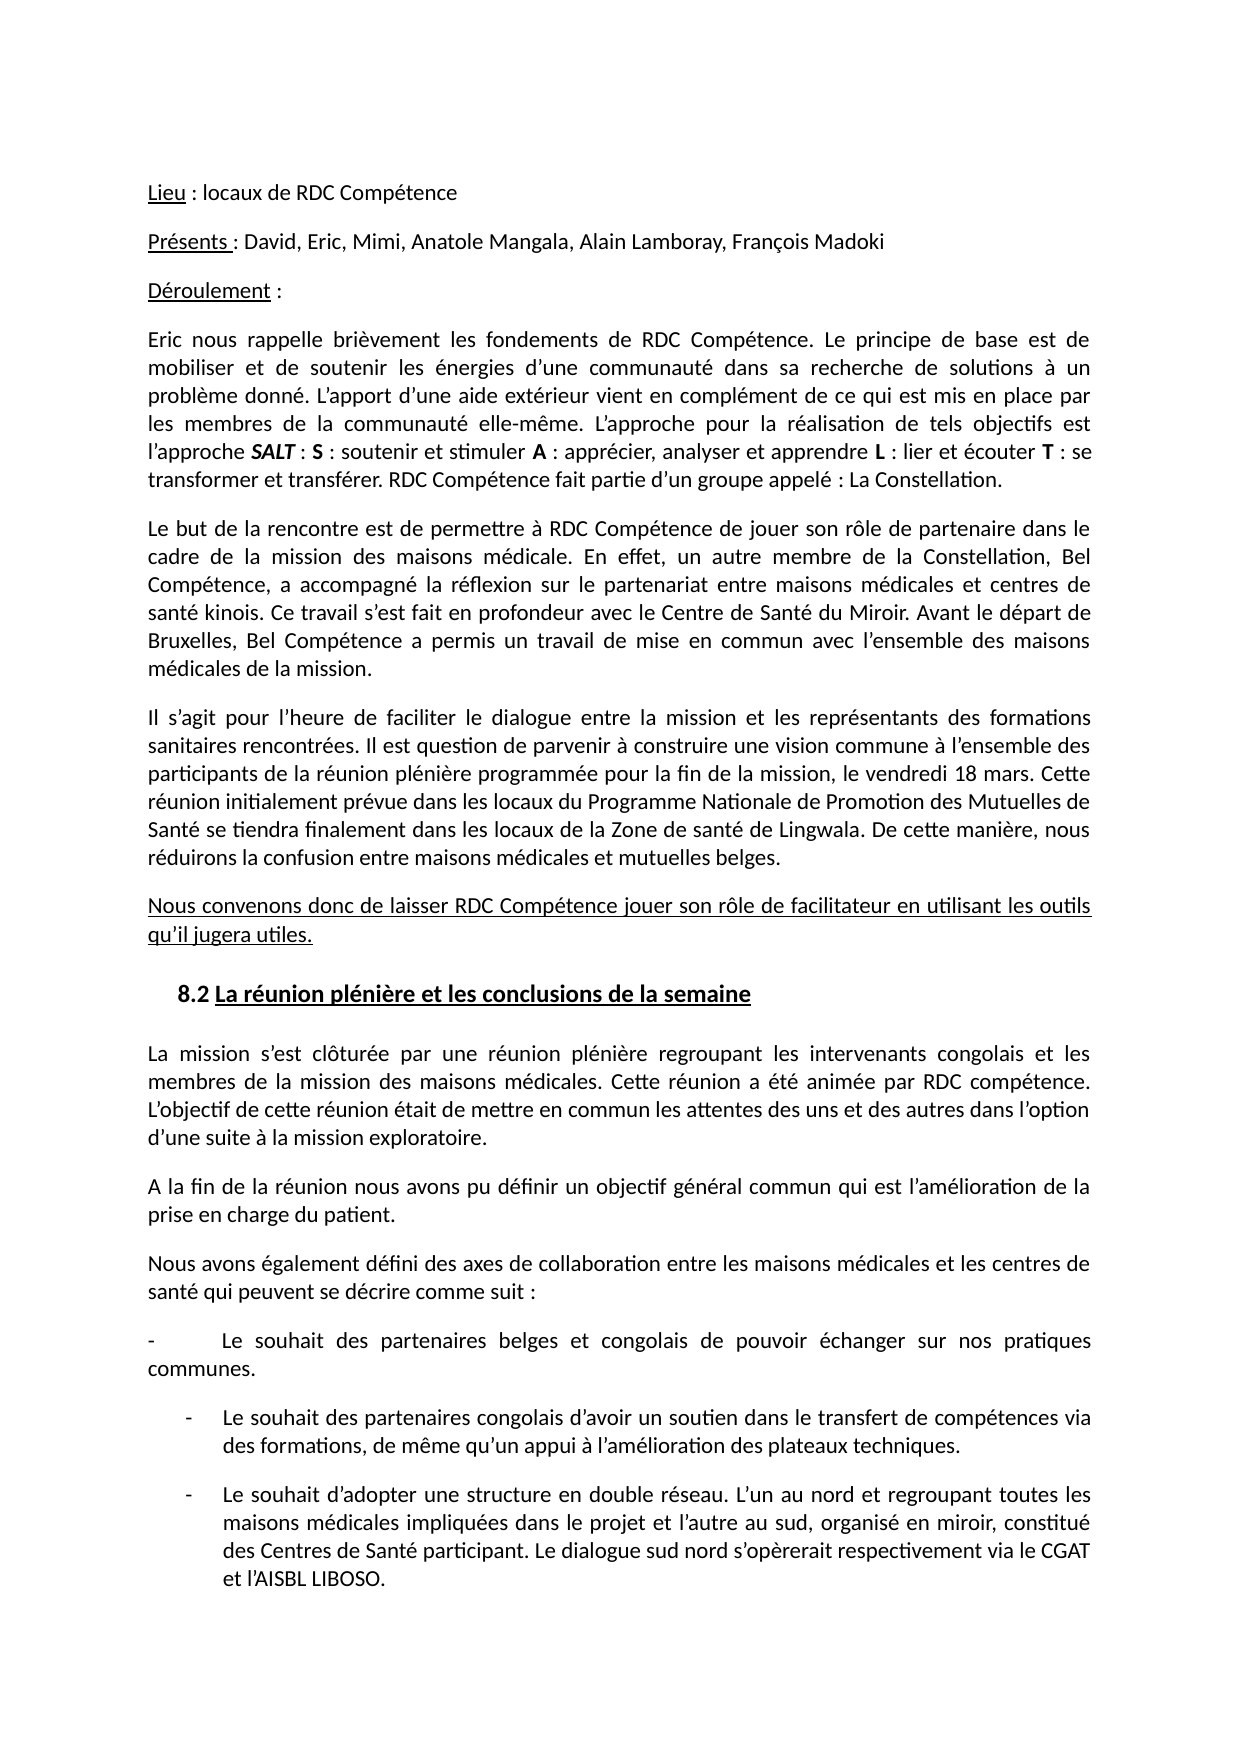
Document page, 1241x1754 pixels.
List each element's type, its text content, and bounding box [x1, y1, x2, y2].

list Le souhait des partenaires belges et congolais de pouvoir échanger sur nos pratiques communes. [148, 1326, 1092, 1382]
list Présents : David, Eric, Mimi, Anatole Mangala, Alain Lamboray, François Madoki [148, 227, 1092, 255]
list Lieu : locaux de RDC Compétence [148, 178, 1092, 206]
text Nous avons également défini des axes de collaboration entre les maisons médicales et les centres de santé qui peuvent se décrire comme suit : [148, 1249, 1092, 1305]
list Le souhait d’adopter une structure en double réseau. L’un au nord et regroupant toutes les maisons médicales impliquées dans le projet et l’autre au sud, organisé en miroir, constitué des Centres de Santé participant. Le dialogue sud nord s’opèrerait respectivement via le CGAT et l’AISBL LIBOSO. [185, 1480, 1092, 1592]
list La réunion plénière et les conclusions de la semaine [177, 978, 1092, 1009]
list Eric nous rappelle brièvement les fondements de RDC Compétence. Le principe de base est de mobiliser et de soutenir les énergies d’une communauté dans sa recherche de solutions à un problème donné. L’apport d’une aide extérieur vient en complément de ce qui est mis en place par les membres de la communauté elle-même. L’approche pour la réalisation de tels objectifs est l’approche SALT : S : soutenir et stimuler A : apprécier, analyser et apprendre L : lier et écouter T : se transformer et transférer. RDC Compétence fait partie d’un groupe appelé : La Constellation. [148, 325, 1092, 493]
list Déroulement : [148, 276, 1092, 304]
text La mission s’est clôturée par une réunion plénière regroupant les intervenants congolais et les membres de la mission des maisons médicales. Cette réunion a été animée par RDC compétence. L’objectif de cette réunion était de mettre en commun les attentes des uns et des autres dans l’option d’une suite à la mission exploratoire. [148, 1039, 1092, 1151]
list Le but de la rencontre est de permettre à RDC Compétence de jouer son rôle de partenaire dans le cadre de la mission des maisons médicale. En effet, un autre membre de la Constellation, Bel Compétence, a accompagné la réflexion sur le partenariat entre maisons médicales et centres de santé kinois. Ce travail s’est fait en profondeur avec le Centre de Santé du Miroir. Avant le départ de Bruxelles, Bel Compétence a permis un travail de mise en commun avec l’ensemble des maisons médicales de la mission. [148, 514, 1092, 682]
list qu’il jugera utiles. [148, 917, 1092, 948]
list Nous convenons donc de laisser RDC Compétence jouer son rôle de facilitateur en utilisant les outils [148, 892, 1092, 916]
list Le souhait des partenaires congolais d’avoir un soutien dans le transfert de compétences via des formations, de même qu’un appui à l’amélioration des plateaux techniques. [185, 1403, 1092, 1459]
list Il s’agit pour l’heure de faciliter le dialogue entre la mission et les représentants des formations sanitaires rencontrées. Il est question de parvenir à construire une vision commune à l’ensemble des participants de la réunion plénière programmée pour la fin de la mission, le vendredi 18 mars. Cette réunion initialement prévue dans les locaux du Programme Nationale de Promotion des Mutuelles de Santé se tiendra finalement dans les locaux de la Zone de santé de Lingwala. De cette manière, nous réduirons la confusion entre maisons médicales et mutuelles belges. [148, 703, 1092, 871]
text A la fin de la réunion nous avons pu définir un objectif général commun qui est l’amélioration de la prise en charge du patient. [148, 1172, 1092, 1228]
